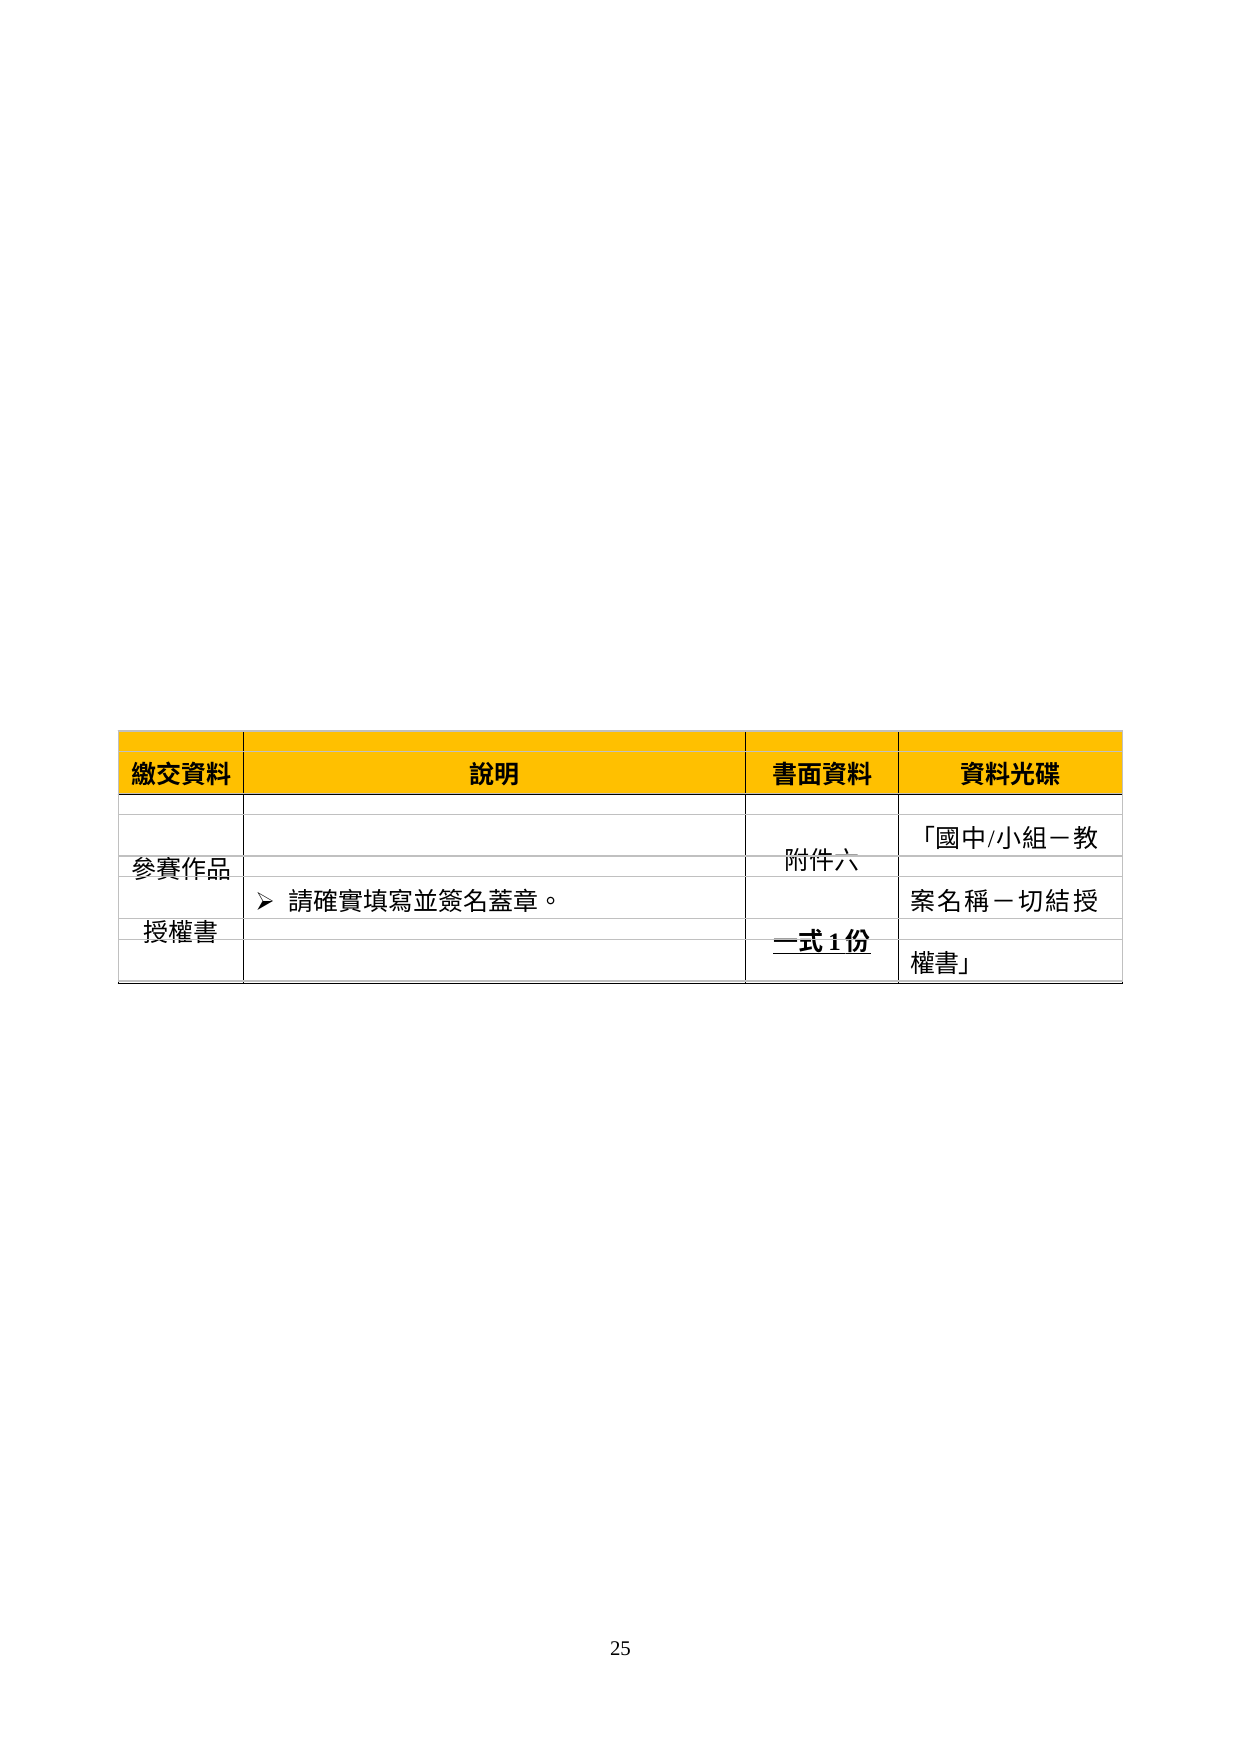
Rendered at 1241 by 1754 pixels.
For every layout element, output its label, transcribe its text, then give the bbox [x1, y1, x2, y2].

table_cell [244, 940, 745, 980]
table_cell 參賽作品 授權書 [119, 919, 243, 939]
table_cell 「國中/小組－教 [899, 815, 1122, 855]
table_cell [899, 795, 1122, 814]
table_cell [899, 919, 1122, 939]
table_cell [899, 857, 1122, 876]
table_cell 參賽作品 授權書 [119, 877, 243, 918]
table_cell [244, 919, 745, 939]
table_cell 參賽作品 授權書 [119, 857, 188, 876]
table_cell 參賽作品 授權書 [119, 795, 243, 814]
table_cell 參賽作品 授權書 [195, 857, 243, 876]
table_cell [244, 857, 745, 876]
table_cell 附件六 一式1份 [746, 815, 898, 855]
table_header 說明 [244, 752, 745, 793]
table_cell 附件六 一式1份 [746, 940, 898, 980]
table_header 繳交資料 [119, 752, 243, 793]
table_header [244, 732, 745, 751]
table_cell [244, 815, 745, 855]
table_cell 附件六 一式1份 [746, 919, 898, 939]
table_header [899, 732, 1122, 751]
table_cell 附件六 一式1份 [746, 877, 898, 918]
table_cell 附件六 一式1份 [746, 857, 898, 876]
table_header 資料光碟 [899, 752, 1122, 793]
table_cell 參賽作品 授權書 [119, 940, 243, 980]
table_header [746, 732, 898, 751]
table_cell 案名稱－切結授 [899, 877, 1122, 918]
table_cell [244, 795, 745, 814]
table_cell 參賽作品 授權書 [119, 815, 243, 855]
table_header [119, 732, 243, 751]
table_cell 附件六 一式1份 [746, 795, 898, 814]
table_header 書面資料 [746, 752, 898, 793]
table_cell 請確實填寫並簽名蓋章。 [244, 877, 745, 918]
table_cell 權書」 [899, 940, 1122, 980]
